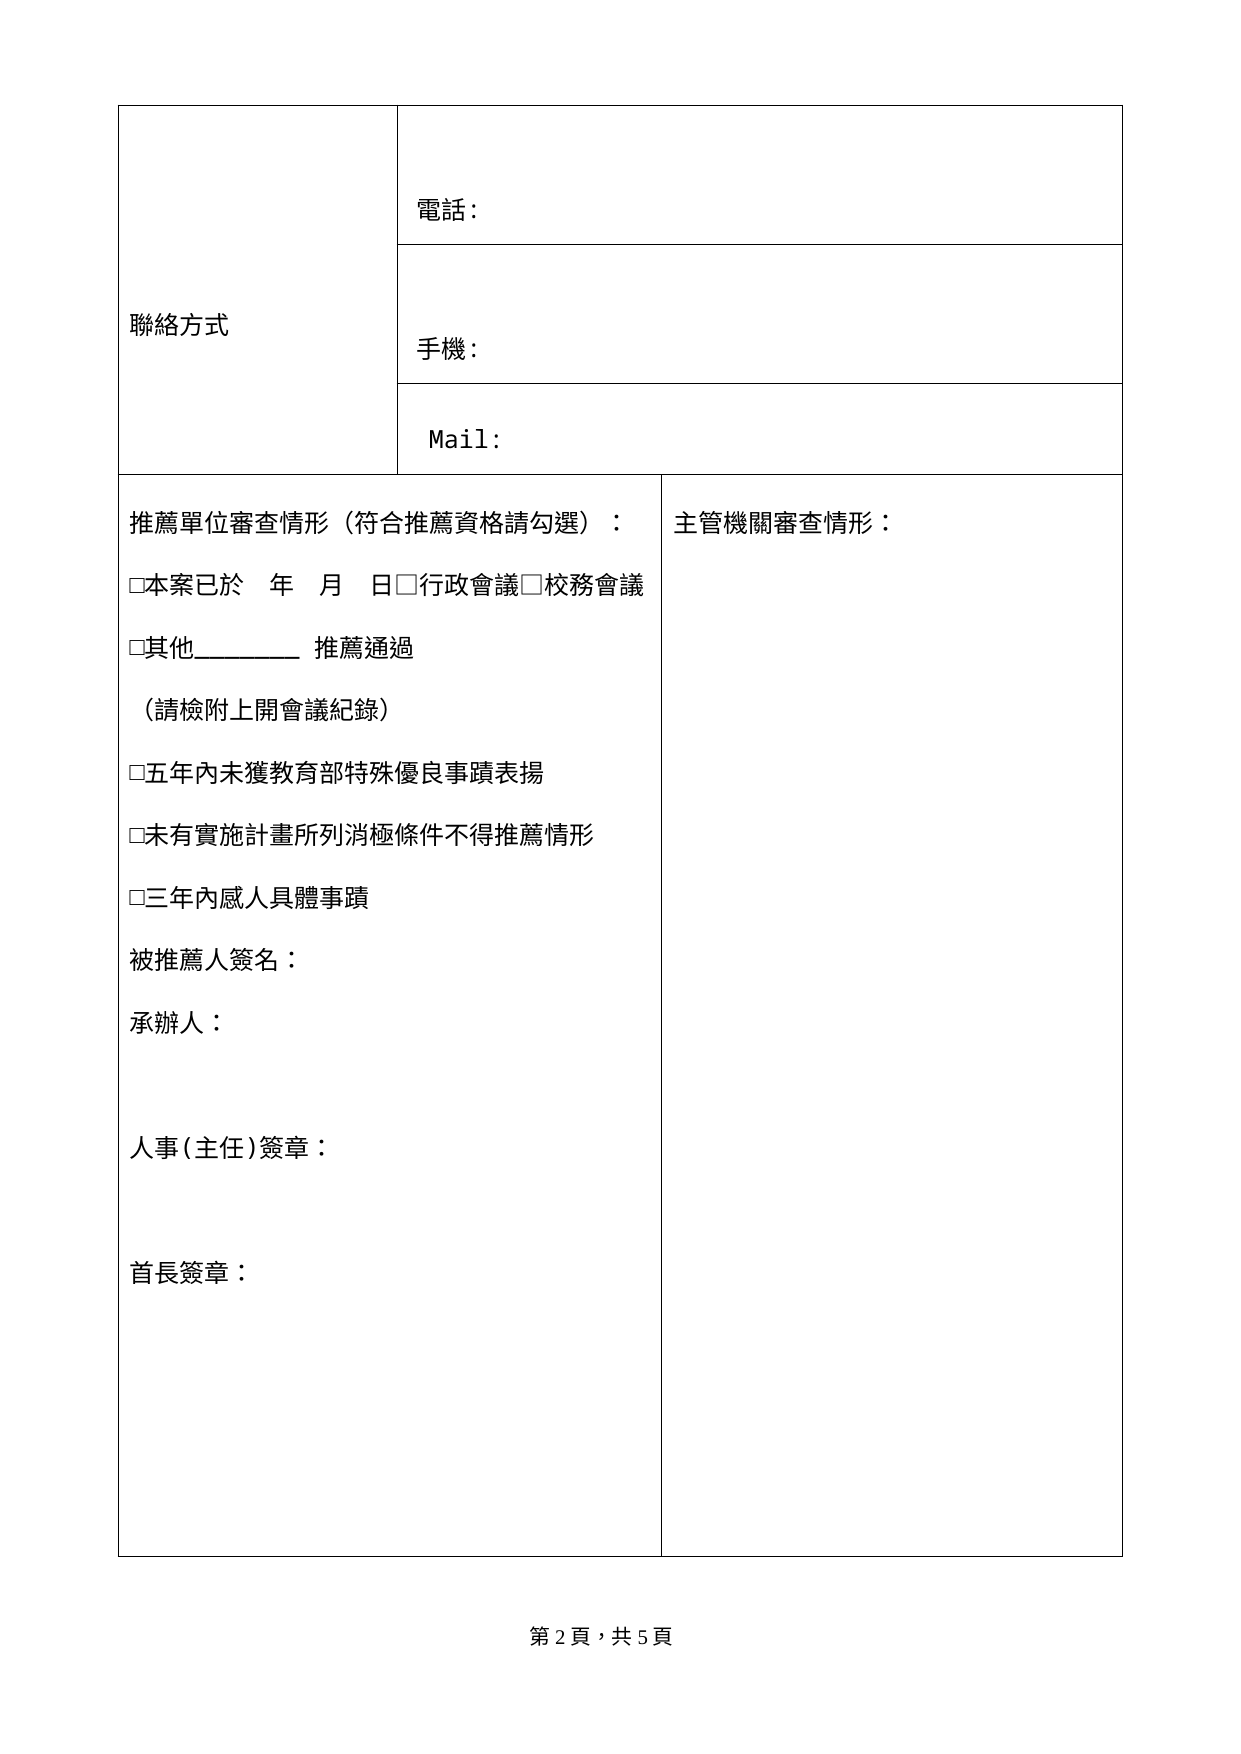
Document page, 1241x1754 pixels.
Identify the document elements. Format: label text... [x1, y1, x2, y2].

table_cell 手機: [398, 245, 1122, 383]
table_cell 聯絡方式 [119, 106, 397, 474]
table_cell 主管機關審查情形： [662, 475, 1122, 1556]
table_cell Mail: [398, 384, 1122, 474]
table_cell 電話: [398, 106, 1122, 244]
table_cell 推薦單位審查情形（符合推薦資格請勾選）： □本案已於 年 月 日□行政會議□校務會議 □其他_______ 推薦通過 （請檢附上開會議紀錄） □五年內未獲教育部特殊優良事蹟表揚 □未有實施計畫所列消極條件不得推薦情形 □三年內感人具體事蹟 被推薦人簽名： 承辦人： 人事(主任)簽章： 首長簽章： [119, 475, 661, 1556]
